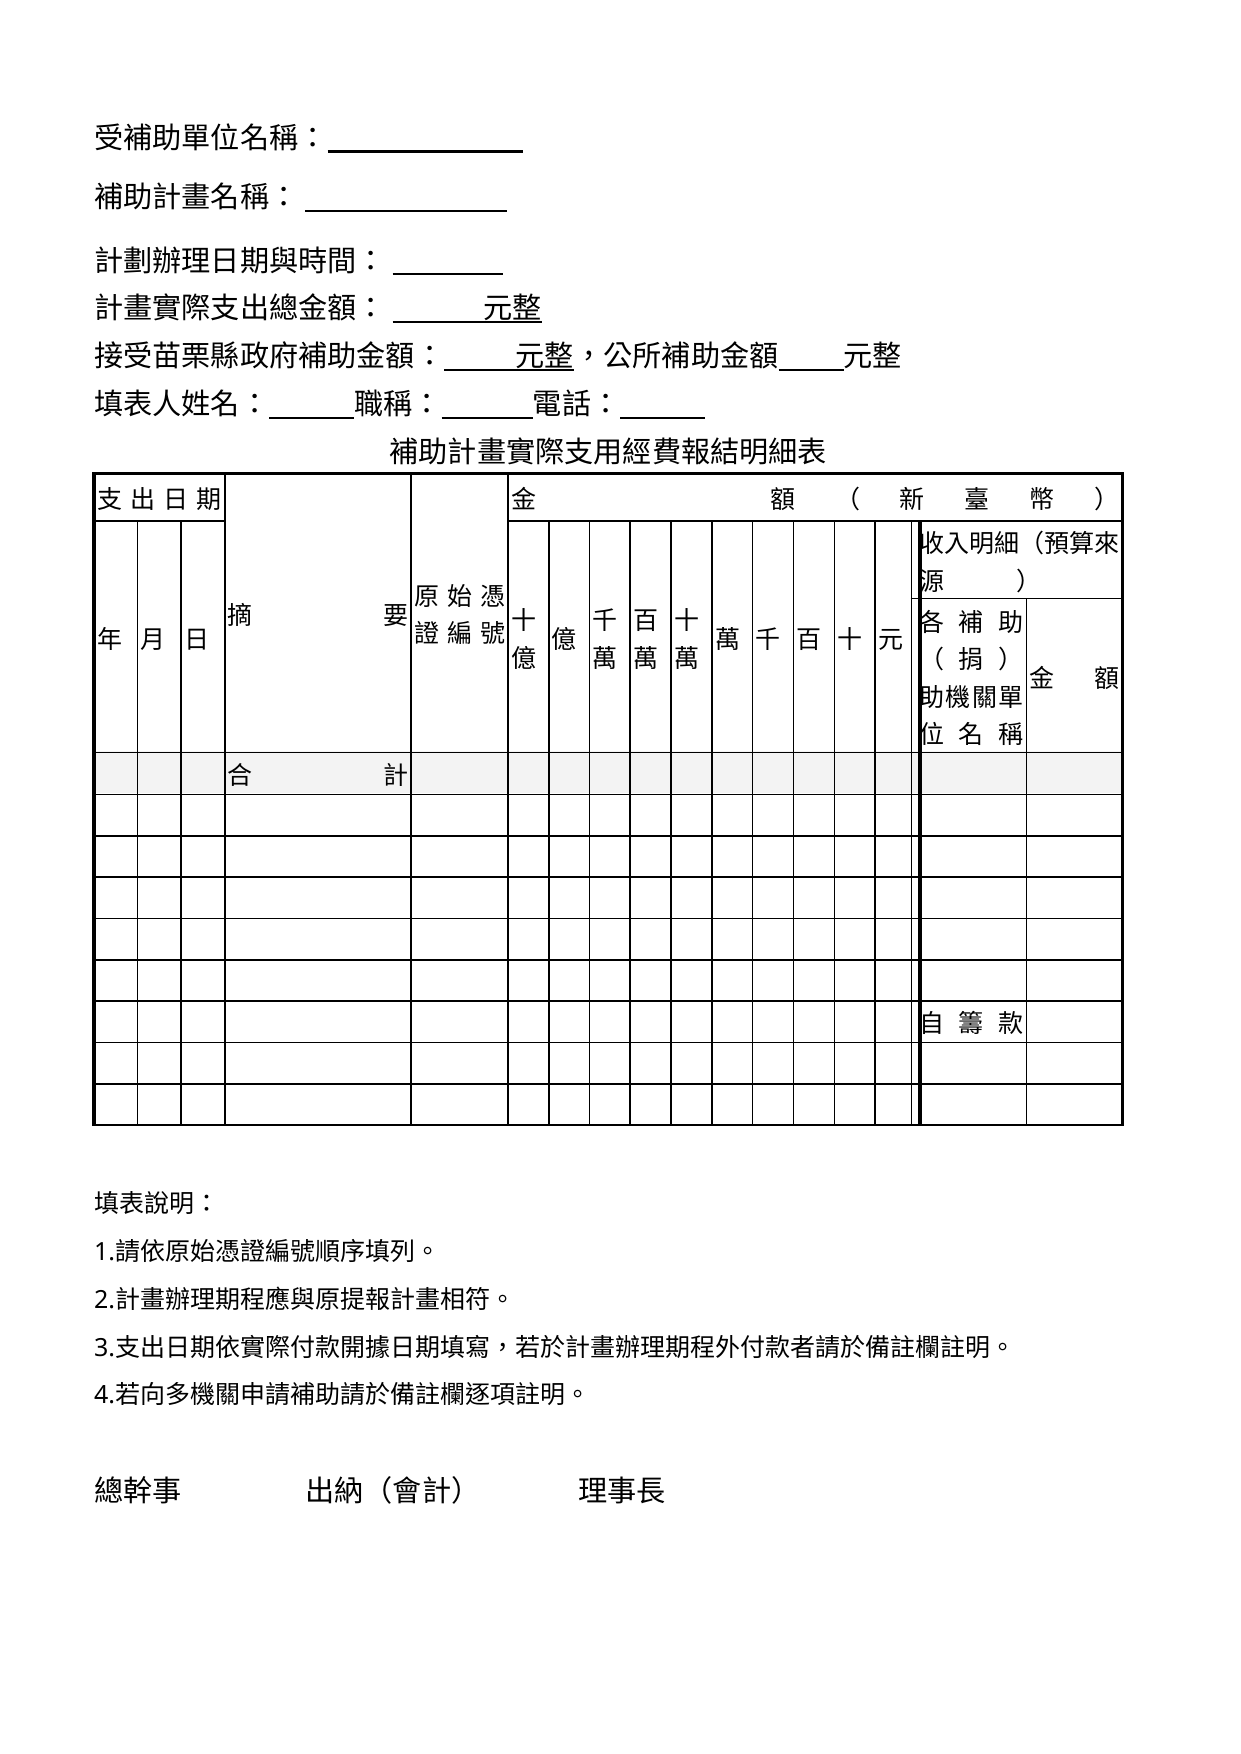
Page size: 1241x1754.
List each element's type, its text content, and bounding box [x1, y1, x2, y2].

table_cell [794, 1085, 834, 1124]
table_cell [672, 1043, 711, 1083]
table_cell [794, 878, 834, 918]
table_cell [794, 795, 834, 835]
table_cell [713, 1043, 752, 1083]
table_cell [1027, 795, 1121, 835]
table_cell [912, 522, 916, 598]
text 2.計畫辦理期程應與原提報計畫相符。 [94, 1270, 1122, 1318]
table_cell [550, 1043, 589, 1083]
table_cell [876, 961, 911, 1000]
table_cell [509, 1043, 548, 1083]
table_cell [794, 961, 834, 1000]
table_cell [631, 837, 670, 876]
table_cell [96, 961, 137, 1000]
table_header 原始憑證編號 [412, 475, 507, 751]
table_cell [550, 919, 589, 959]
text 總幹事 出納（會計） 理事長 [94, 1451, 1122, 1526]
table_cell [96, 795, 137, 835]
table_cell [509, 753, 548, 793]
table_cell [912, 878, 916, 918]
table_cell [138, 1043, 180, 1083]
table_cell [412, 1085, 507, 1124]
table_cell [182, 1002, 224, 1042]
table_cell [672, 919, 711, 959]
table_cell [182, 837, 224, 876]
table_cell [876, 1043, 911, 1083]
table_cell [672, 961, 711, 1000]
table_cell [96, 1085, 137, 1124]
table_cell [590, 961, 629, 1000]
table_cell 收入明細（預算來源） [922, 522, 1121, 598]
table_cell 自籌款 [922, 1002, 1026, 1042]
table_cell [922, 795, 1026, 835]
table_cell [713, 837, 752, 876]
table_cell [631, 795, 670, 835]
table_cell [794, 1002, 834, 1042]
table_cell [550, 753, 589, 793]
table_cell [1027, 1043, 1121, 1083]
table_cell 元 [876, 522, 911, 751]
text 3.支出日期依實際付款開據日期填寫，若於計畫辦理期程外付款者請於備註欄註明。 [94, 1318, 1122, 1366]
table_cell [753, 1043, 793, 1083]
table_cell [835, 1085, 874, 1124]
table_cell [713, 795, 752, 835]
table_cell [226, 1085, 410, 1124]
table_cell 億 [550, 522, 589, 751]
table_cell 十億 [509, 522, 548, 751]
table_cell [753, 919, 793, 959]
table_cell [912, 599, 916, 751]
table_cell [794, 1043, 834, 1083]
table_cell [550, 878, 589, 918]
table_cell [912, 1002, 916, 1042]
table_cell 十萬 [672, 522, 711, 751]
table_cell [922, 1043, 1026, 1083]
table_cell 日 [182, 522, 224, 751]
table_cell [590, 878, 629, 918]
table_cell [713, 961, 752, 1000]
table_cell [835, 1043, 874, 1083]
table_cell [226, 795, 410, 835]
table_cell [631, 1085, 670, 1124]
table_cell [672, 1002, 711, 1042]
table_cell [1027, 1002, 1121, 1042]
table_cell [713, 1002, 752, 1042]
table_cell 月 [138, 522, 180, 751]
table_cell [550, 837, 589, 876]
table_cell [226, 919, 410, 959]
table_cell [226, 837, 410, 876]
table_cell [96, 1043, 137, 1083]
table_cell [912, 795, 916, 835]
table_cell [412, 1043, 507, 1083]
text 接受苗栗縣政府補助金額： 元整，公所補助金額 元整 [94, 328, 1122, 376]
table_cell [922, 837, 1026, 876]
table_cell [631, 878, 670, 918]
table_cell 千萬 [590, 522, 629, 751]
table_cell [182, 878, 224, 918]
table_cell 萬 [713, 522, 752, 751]
text 計畫實際支出總金額： 元整 [94, 281, 1122, 328]
table_cell [226, 1043, 410, 1083]
table_cell [876, 878, 911, 918]
table_cell [794, 837, 834, 876]
table_cell [835, 878, 874, 918]
table_cell [550, 1002, 589, 1042]
table_cell [412, 837, 507, 876]
table_cell [412, 961, 507, 1000]
text 補助計畫實際支用經費報結明細表 [94, 424, 1122, 472]
table_cell [672, 837, 711, 876]
table_cell [509, 1085, 548, 1124]
table_cell [672, 753, 711, 793]
table_cell [1027, 961, 1121, 1000]
table_cell [412, 919, 507, 959]
table_cell [509, 1002, 548, 1042]
table_cell 十 [835, 522, 874, 751]
table_cell [138, 795, 180, 835]
table_cell 合計 [226, 753, 410, 793]
table_cell [753, 1002, 793, 1042]
table_cell [835, 919, 874, 959]
table_cell [138, 878, 180, 918]
table_cell [96, 1002, 137, 1042]
table_cell [713, 1085, 752, 1124]
table_cell [912, 837, 916, 876]
table_cell [672, 795, 711, 835]
table_cell 百 [794, 522, 834, 751]
table_cell [631, 1002, 670, 1042]
text 4.若向多機關申請補助請於備註欄逐項註明。 [94, 1366, 1122, 1413]
table_cell 年 [96, 522, 137, 751]
table_cell [753, 1085, 793, 1124]
table_cell [1027, 753, 1121, 793]
table_header 摘要 [226, 475, 410, 751]
table_cell [1027, 837, 1121, 876]
table_cell [922, 753, 1026, 793]
table_cell [835, 753, 874, 793]
table_cell [138, 1002, 180, 1042]
table_cell [412, 1002, 507, 1042]
text 計劃辦理日期與時間： [94, 233, 1122, 281]
table_cell [509, 837, 548, 876]
table_cell [182, 753, 224, 793]
table_cell 金額 [1027, 599, 1121, 751]
table_cell [794, 919, 834, 959]
table_cell [182, 919, 224, 959]
table_cell [96, 837, 137, 876]
table_cell [138, 753, 180, 793]
table_cell [912, 919, 916, 959]
table_header 金 額（新臺幣） [509, 475, 1121, 520]
table_cell [138, 919, 180, 959]
table_cell [590, 1043, 629, 1083]
table_cell [590, 837, 629, 876]
table_cell [590, 1085, 629, 1124]
table_cell [412, 878, 507, 918]
table_cell [835, 837, 874, 876]
table_cell [590, 753, 629, 793]
text 補助計畫名稱： [94, 158, 1122, 233]
table_cell [509, 919, 548, 959]
table_cell [182, 1085, 224, 1124]
table_cell [226, 1002, 410, 1042]
table_cell [912, 961, 916, 1000]
table_cell [672, 878, 711, 918]
text 1.請依原始憑證編號順序填列。 [94, 1222, 1122, 1270]
table_cell [922, 961, 1026, 1000]
table_cell [550, 961, 589, 1000]
table_cell [922, 1085, 1026, 1124]
table_cell [509, 795, 548, 835]
table_cell [182, 795, 224, 835]
table_cell [631, 1043, 670, 1083]
table_cell [835, 1002, 874, 1042]
table_cell [876, 1002, 911, 1042]
table_cell [550, 795, 589, 835]
table_cell [753, 795, 793, 835]
table_cell [912, 753, 916, 793]
table_cell [753, 878, 793, 918]
table_cell [412, 753, 507, 793]
table_cell [922, 919, 1026, 959]
table_cell [794, 753, 834, 793]
table_cell [631, 961, 670, 1000]
table_cell [912, 1043, 916, 1083]
table_cell [96, 878, 137, 918]
table_cell 千 [753, 522, 793, 751]
table_cell [835, 795, 874, 835]
table_cell [753, 837, 793, 876]
table_cell [713, 753, 752, 793]
table_cell [509, 961, 548, 1000]
table_cell [1027, 878, 1121, 918]
table_cell [713, 919, 752, 959]
table_cell [753, 961, 793, 1000]
table_cell 百萬 [631, 522, 670, 751]
table_cell [509, 878, 548, 918]
text 受補助單位名稱： [94, 110, 1122, 158]
table_cell [1027, 919, 1121, 959]
table_cell [713, 878, 752, 918]
table_cell [922, 878, 1026, 918]
text 填表說明： [94, 1174, 1122, 1222]
table_cell [138, 961, 180, 1000]
table_cell [631, 753, 670, 793]
table_cell [912, 1085, 916, 1124]
text 填表人姓名： 職稱： 電話： [94, 376, 1122, 424]
table_cell [412, 795, 507, 835]
table_cell 各補助（捐） 助機關單位名稱 [922, 599, 1026, 751]
table_header 支出日期 [96, 475, 224, 520]
table_cell [96, 919, 137, 959]
table_cell [138, 837, 180, 876]
table_cell [550, 1085, 589, 1124]
table_cell [138, 1085, 180, 1124]
table_cell [182, 1043, 224, 1083]
table_cell [590, 795, 629, 835]
table_cell [876, 1085, 911, 1124]
table_cell [1027, 1085, 1121, 1124]
table_cell [631, 919, 670, 959]
table_cell [672, 1085, 711, 1124]
table_cell [835, 961, 874, 1000]
table_cell [182, 961, 224, 1000]
table_cell [590, 1002, 629, 1042]
table_cell [226, 961, 410, 1000]
table_cell [96, 753, 137, 793]
table_cell [876, 837, 911, 876]
table_cell [876, 753, 911, 793]
table_cell [590, 919, 629, 959]
table_cell [876, 795, 911, 835]
table_cell [226, 878, 410, 918]
table_cell [753, 753, 793, 793]
table_cell [876, 919, 911, 959]
